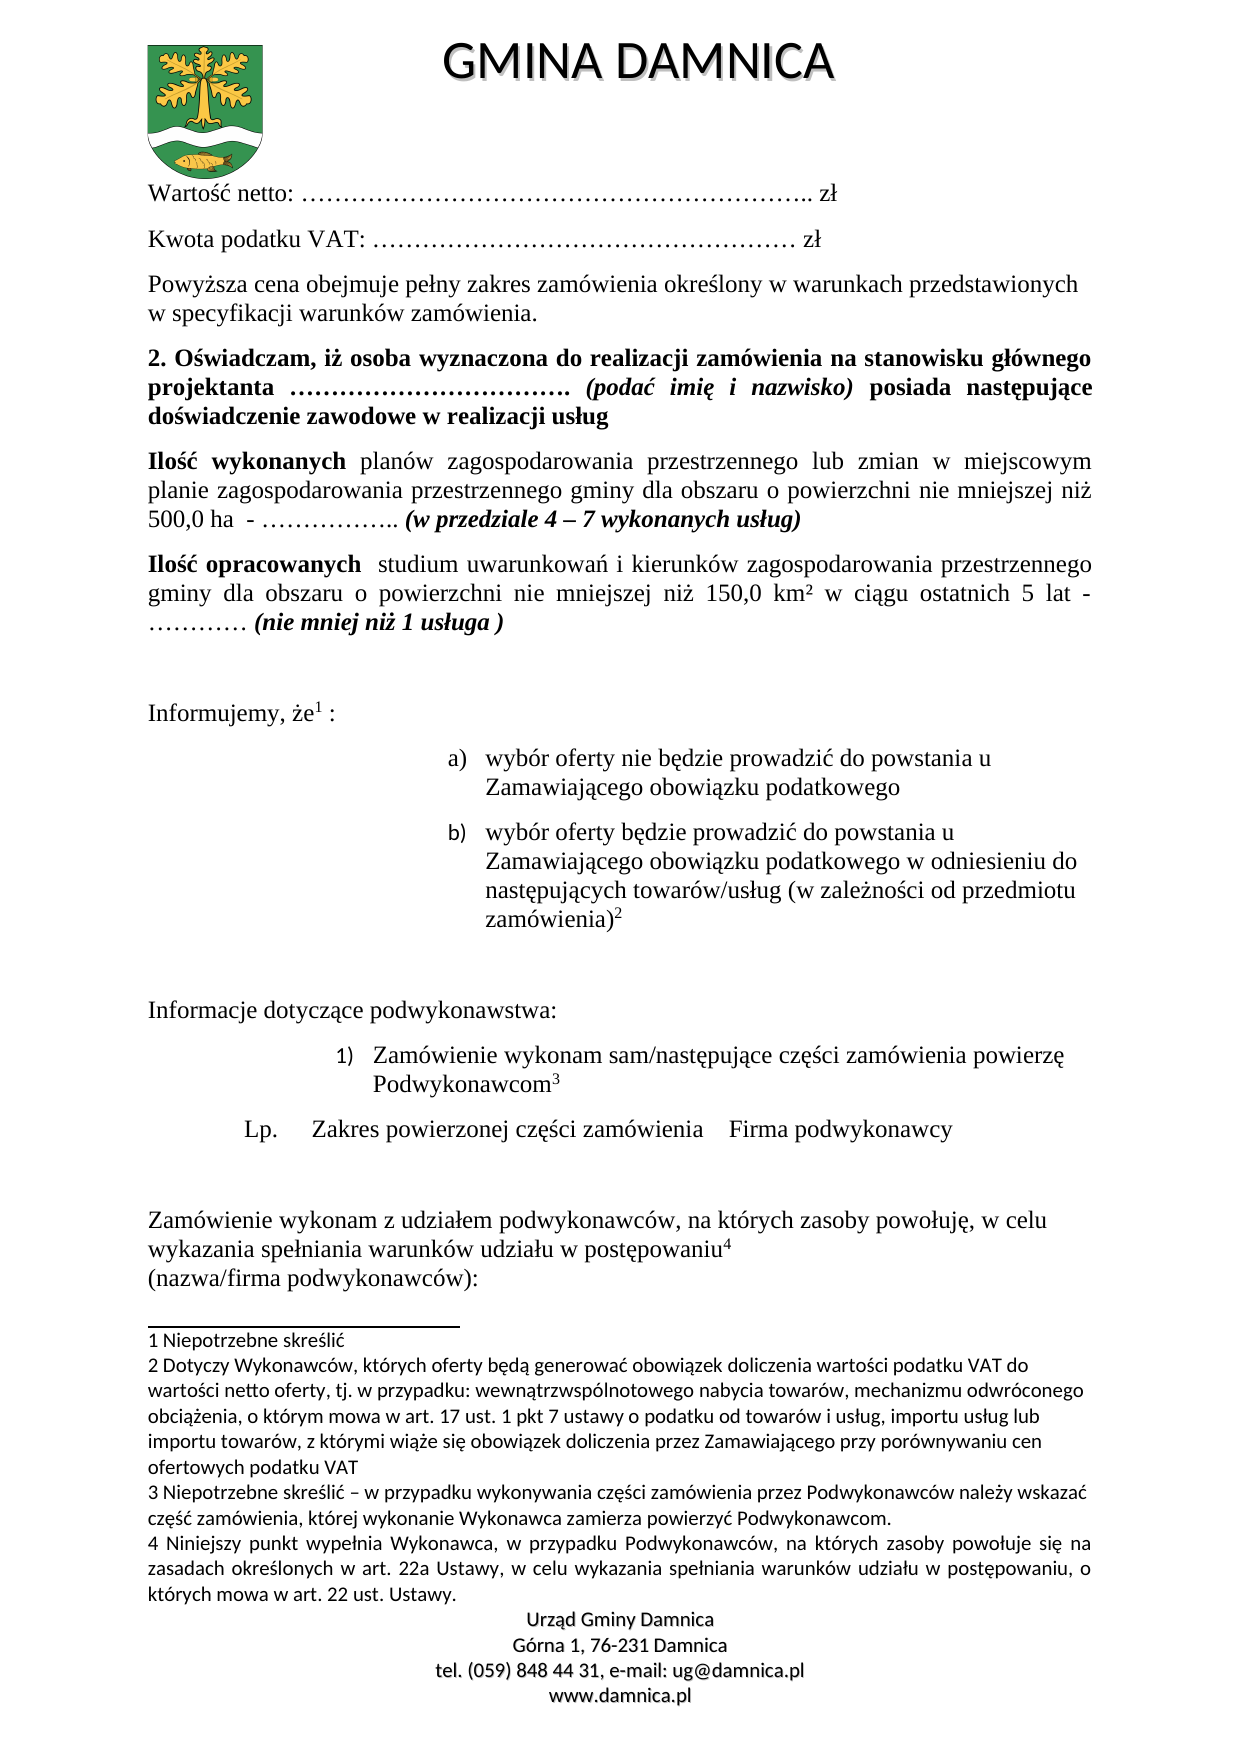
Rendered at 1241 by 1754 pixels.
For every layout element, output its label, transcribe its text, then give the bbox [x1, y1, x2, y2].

list Zamówienie wykonam sam/następujące części zamówienia powierzę Podwykonawcom [335, 1040, 1093, 1098]
text Kwota podatku VAT: …………………………………………… zł [148, 224, 1093, 253]
text Ilość wykonanych planów zagospodarowania przestrzennego lub zmian w miejscowym planie zagospodarowania przestrzennego gminy dla obszaru o powierzchni nie mniejszej niż 500,0 ha - …………….. (w przedziale 4 – 7 wykonanych usług) [148, 446, 1093, 533]
list Dotyczy Wykonawców, których oferty będą generować obowiązek doliczenia wartości podatku VAT do wartości netto oferty, tj. w przypadku: wewnątrzwspólnotowego nabycia towarów, mechanizmu odwróconego obciążenia, o którym mowa w art. 17 ust. 1 pkt 7 ustawy o podatku od towarów i usług, importu usług lub importu towarów, z którymi wiąże się obowiązek doliczenia przez Zamawiającego przy porównywaniu cen ofertowych podatku VAT [148, 1352, 1093, 1479]
table_header Lp. [233, 1115, 300, 1160]
table_cell [233, 1160, 300, 1205]
text Powyższa cena obejmuje pełny zakres zamówienia określony w warunkach przedstawionych w specyfikacji warunków zamówienia. [148, 269, 1093, 327]
text Wartość netto: …………………………………………………….. zł [148, 178, 1093, 207]
table_cell [717, 1160, 1093, 1205]
text Zamówienie wykonam z udziałem podwykonawców, na których zasoby powołuję, w celu wykazania spełniania warunków udziału w postępowaniu (nazwa/firma podwykonawców): [148, 1205, 1093, 1292]
text Informacje dotyczące podwykonawstwa: [148, 995, 1093, 1023]
text Ilość opracowanych studium uwarunkowań i kierunków zagospodarowania przestrzennego gminy dla obszaru o powierzchni nie mniejszej niż 150,0 km² w ciągu ostatnich 5 lat - ………… (nie mniej niż 1 usługa ) [148, 549, 1093, 636]
text Informujemy, że : [148, 698, 1093, 726]
list Niepotrzebne skreślić – w przypadku wykonywania części zamówienia przez Podwykonawców należy wskazać część zamówienia, której wykonanie Wykonawca zamierza powierzyć Podwykonawcom. [148, 1479, 1093, 1530]
list wybór oferty będzie prowadzić do powstania u Zamawiającego obowiązku podatkowego w odniesieniu do następujących towarów/usług (w zależności od przedmiotu zamówienia) [448, 817, 1093, 933]
table_header Zakres powierzonej części zamówienia [300, 1115, 717, 1160]
text 2. Oświadczam, iż osoba wyznaczona do realizacji zamówienia na stanowisku głównego projektanta ……………………………. (podać imię i nazwisko) posiada następujące doświadczenie zawodowe w realizacji usług [148, 343, 1093, 430]
text Niniejszy punkt wypełnia Wykonawca, w przypadku Podwykonawców, na których zasoby powołuje się na zasadach określonych w art. 22a Ustawy, w celu wykazania spełniania warunków udziału w postępowaniu, o których mowa w art. 22 ust. Ustawy. [148, 1530, 1093, 1606]
list wybór oferty nie będzie prowadzić do powstania u Zamawiającego obowiązku podatkowego [448, 743, 1093, 801]
text Niepotrzebne skreślić [148, 1327, 1093, 1352]
table_cell [300, 1160, 717, 1205]
table_header Firma podwykonawcy [717, 1115, 1093, 1160]
